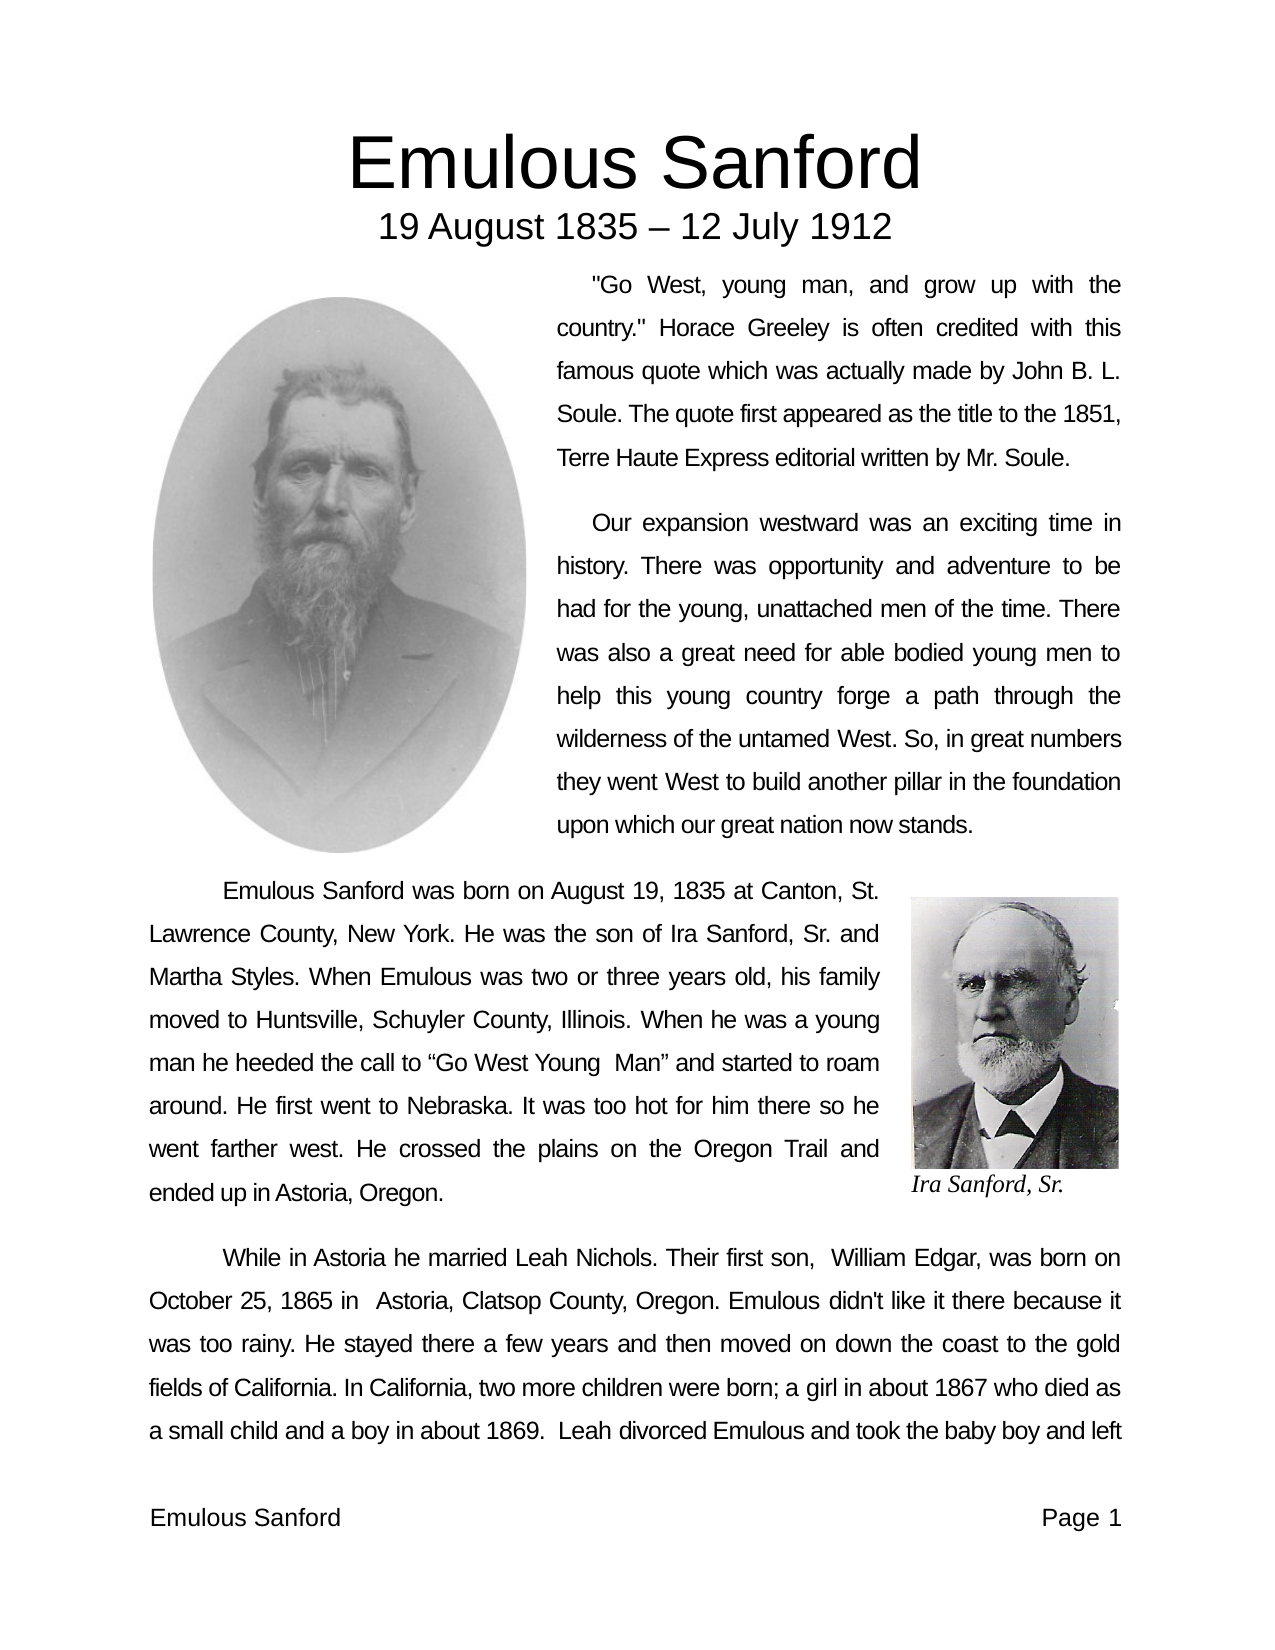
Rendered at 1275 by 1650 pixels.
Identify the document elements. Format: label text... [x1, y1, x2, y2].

picture [911, 897, 1119, 1169]
text While in Astoria he married Leah Nichols. Their first son, William Edgar, was born on October 25, 1865 in Astoria, Clatsop County, Oregon. Emulous didn't like it there because it was too rainy. He stayed there a few years and then moved on down the coast to the gold fields of California. In California, two more children were born; a girl in about 1867 who died as a small child and a boy in about 1869. Leah divorced Emulous and took the baby boy and left [148, 1243, 1122, 1444]
text "Go West, young man, and grow up with the country." Horace Greeley is often credited with this famous quote which was actually made by John B. L. Soule. The quote first appeared as the title to the 1851, Terre Haute Express editorial written by Mr. Soule. [148, 270, 1122, 471]
picture [152, 297, 527, 853]
text Ira Sanford, Sr. [911, 1169, 1118, 1198]
text Emulous Sanford was born on August 19, 1835 at Canton, St. Lawrence County, New York. He was the son of Ira Sanford, Sr. and Martha Styles. When Emulous was two or three years old, his family moved to Huntsville, Schuyler County, Illinois. When he was a young man he heeded the call to “Go West Young Man” and started to roam around. He first went to Nebraska. It was too hot for him there so he went farther west. He crossed the plains on the Oregon Trail and ended up in Astoria, Oregon. [148, 876, 1122, 1206]
text Our expansion westward was an exciting time in history. There was opportunity and adventure to be had for the young, unattached men of the time. There was also a great need for able bodied young men to help this young country forge a path through the wilderness of the untamed West. So, in great numbers they went West to build another pillar in the foundation upon which our great nation now stands. [527, 508, 1122, 839]
text Emulous Sanford 19 August 1835 – 12 July 1912 [148, 118, 1122, 247]
